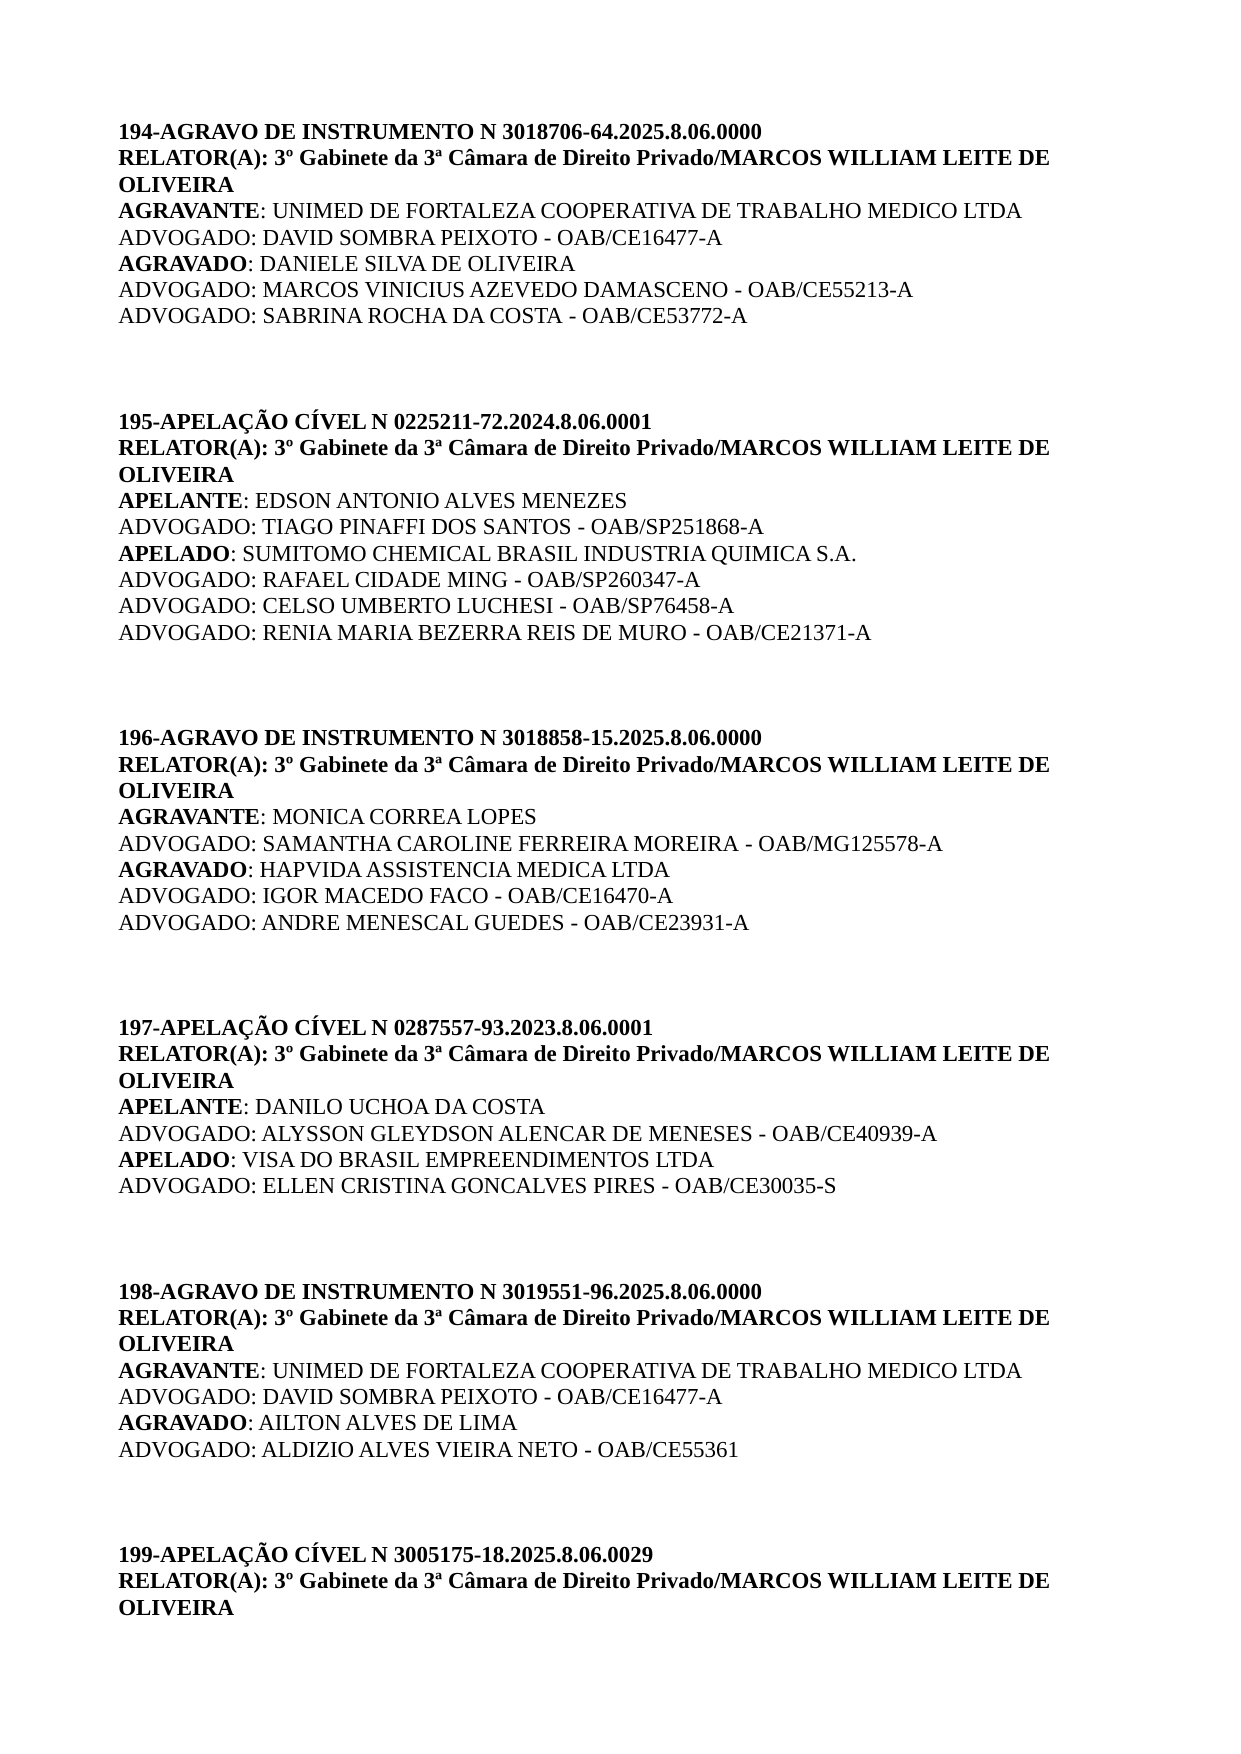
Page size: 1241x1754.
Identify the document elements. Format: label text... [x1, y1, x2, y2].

text 194-AGRAVO DE INSTRUMENTO N 3018706-64.2025.8.06.0000 RELATOR(A): 3º Gabinete da 3ª Câmara de Direito Privado/MARCOS WILLIAM LEITE DE OLIVEIRA AGRAVANTE: UNIMED DE FORTALEZA COOPERATIVA DE TRABALHO MEDICO LTDA ADVOGADO: DAVID SOMBRA PEIXOTO - OAB/CE16477-A AGRAVADO: DANIELE SILVA DE OLIVEIRA ADVOGADO: MARCOS VINICIUS AZEVEDO DAMASCENO - OAB/CE55213-A ADVOGADO: SABRINA ROCHA DA COSTA - OAB/CE53772-A 195-APELAÇÃO CÍVEL N 0225211-72.2024.8.06.0001 RELATOR(A): 3º Gabinete da 3ª Câmara de Direito Privado/MARCOS WILLIAM LEITE DE OLIVEIRA APELANTE: EDSON ANTONIO ALVES MENEZES ADVOGADO: TIAGO PINAFFI DOS SANTOS - OAB/SP251868-A APELADO: SUMITOMO CHEMICAL BRASIL INDUSTRIA QUIMICA S.A. ADVOGADO: RAFAEL CIDADE MING - OAB/SP260347-A ADVOGADO: CELSO UMBERTO LUCHESI - OAB/SP76458-A ADVOGADO: RENIA MARIA BEZERRA REIS DE MURO - OAB/CE21371-A 196-AGRAVO DE INSTRUMENTO N 3018858-15.2025.8.06.0000 RELATOR(A): 3º Gabinete da 3ª Câmara de Direito Privado/MARCOS WILLIAM LEITE DE OLIVEIRA AGRAVANTE: MONICA CORREA LOPES ADVOGADO: SAMANTHA CAROLINE FERREIRA MOREIRA - OAB/MG125578-A AGRAVADO: HAPVIDA ASSISTENCIA MEDICA LTDA ADVOGADO: IGOR MACEDO FACO - OAB/CE16470-A ADVOGADO: ANDRE MENESCAL GUEDES - OAB/CE23931-A 197-APELAÇÃO CÍVEL N 0287557-93.2023.8.06.0001 RELATOR(A): 3º Gabinete da 3ª Câmara de Direito Privado/MARCOS WILLIAM LEITE DE OLIVEIRA APELANTE: DANILO UCHOA DA COSTA ADVOGADO: ALYSSON GLEYDSON ALENCAR DE MENESES - OAB/CE40939-A APELADO: VISA DO BRASIL EMPREENDIMENTOS LTDA ADVOGADO: ELLEN CRISTINA GONCALVES PIRES - OAB/CE30035-S 198-AGRAVO DE INSTRUMENTO N 3019551-96.2025.8.06.0000 RELATOR(A): 3º Gabinete da 3ª Câmara de Direito Privado/MARCOS WILLIAM LEITE DE OLIVEIRA AGRAVANTE: UNIMED DE FORTALEZA COOPERATIVA DE TRABALHO MEDICO LTDA ADVOGADO: DAVID SOMBRA PEIXOTO - OAB/CE16477-A AGRAVADO: AILTON ALVES DE LIMA ADVOGADO: ALDIZIO ALVES VIEIRA NETO - OAB/CE55361 199-APELAÇÃO CÍVEL N 3005175-18.2025.8.06.0029 RELATOR(A): 3º Gabinete da 3ª Câmara de Direito Privado/MARCOS WILLIAM LEITE DE OLIVEIRA [118, 118, 1122, 1620]
